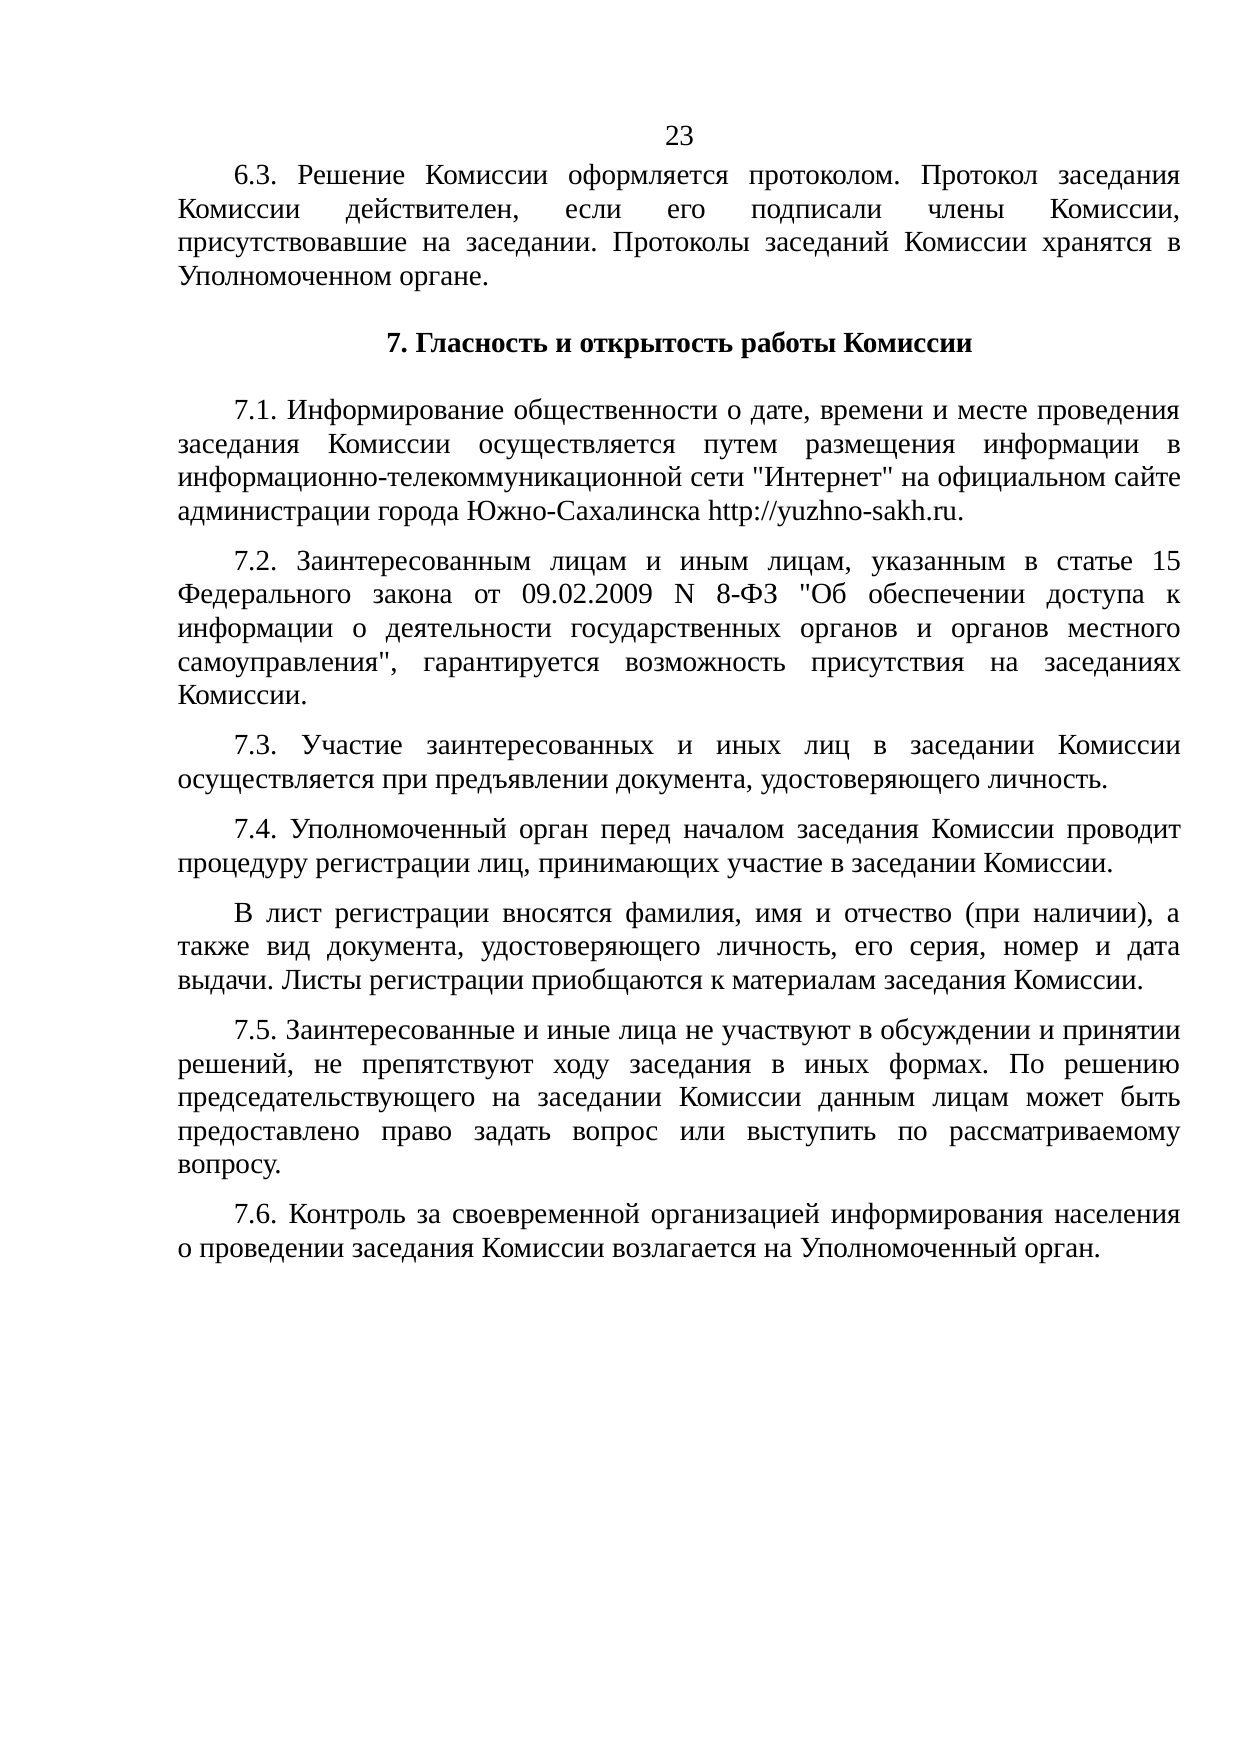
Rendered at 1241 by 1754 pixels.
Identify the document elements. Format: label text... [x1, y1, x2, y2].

text 7.5. Заинтересованные и иные лица не участвуют в обсуждении и принятии решений, не препятствуют ходу заседания в иных формах. По решению председательствующего на заседании Комиссии данным лицам может быть предоставлено право задать вопрос или выступить по рассматриваемому вопросу. [177, 1012, 1181, 1180]
text 7.1. Информирование общественности о дате, времени и месте проведения заседания Комиссии осуществляется путем размещения информации в информационно-телекоммуникационной сети "Интернет" на официальном сайте администрации города Южно-Сахалинска http://yuzhno-sakh.ru. [177, 392, 1181, 527]
text 6.3. Решение Комиссии оформляется протоколом. Протокол заседания Комиссии действителен, если его подписали члены Комиссии, присутствовавшие на заседании. Протоколы заседаний Комиссии хранятся в Уполномоченном органе. [177, 158, 1181, 292]
text 7.2. Заинтересованным лицам и иным лицам, указанным в статье 15 Федерального закона от 09.02.2009 N 8-ФЗ "Об обеспечении доступа к информации о деятельности государственных органов и органов местного самоуправления", гарантируется возможность присутствия на заседаниях Комиссии. [177, 543, 1181, 711]
text В лист регистрации вносятся фамилия, имя и отчество (при наличии), а также вид документа, удостоверяющего личность, его серия, номер и дата выдачи. Листы регистрации приобщаются к материалам заседания Комиссии. [177, 895, 1181, 996]
subtitle 7. Гласность и открытость работы Комиссии [177, 325, 1181, 359]
text 7.3. Участие заинтересованных и иных лиц в заседании Комиссии осуществляется при предъявлении документа, удостоверяющего личность. [177, 728, 1181, 795]
text 7.6. Контроль за своевременной организацией информирования населения о проведении заседания Комиссии возлагается на Уполномоченный орган. [177, 1197, 1181, 1264]
text 7.4. Уполномоченный орган перед началом заседания Комиссии проводит процедуру регистрации лиц, принимающих участие в заседании Комиссии. [177, 811, 1181, 878]
